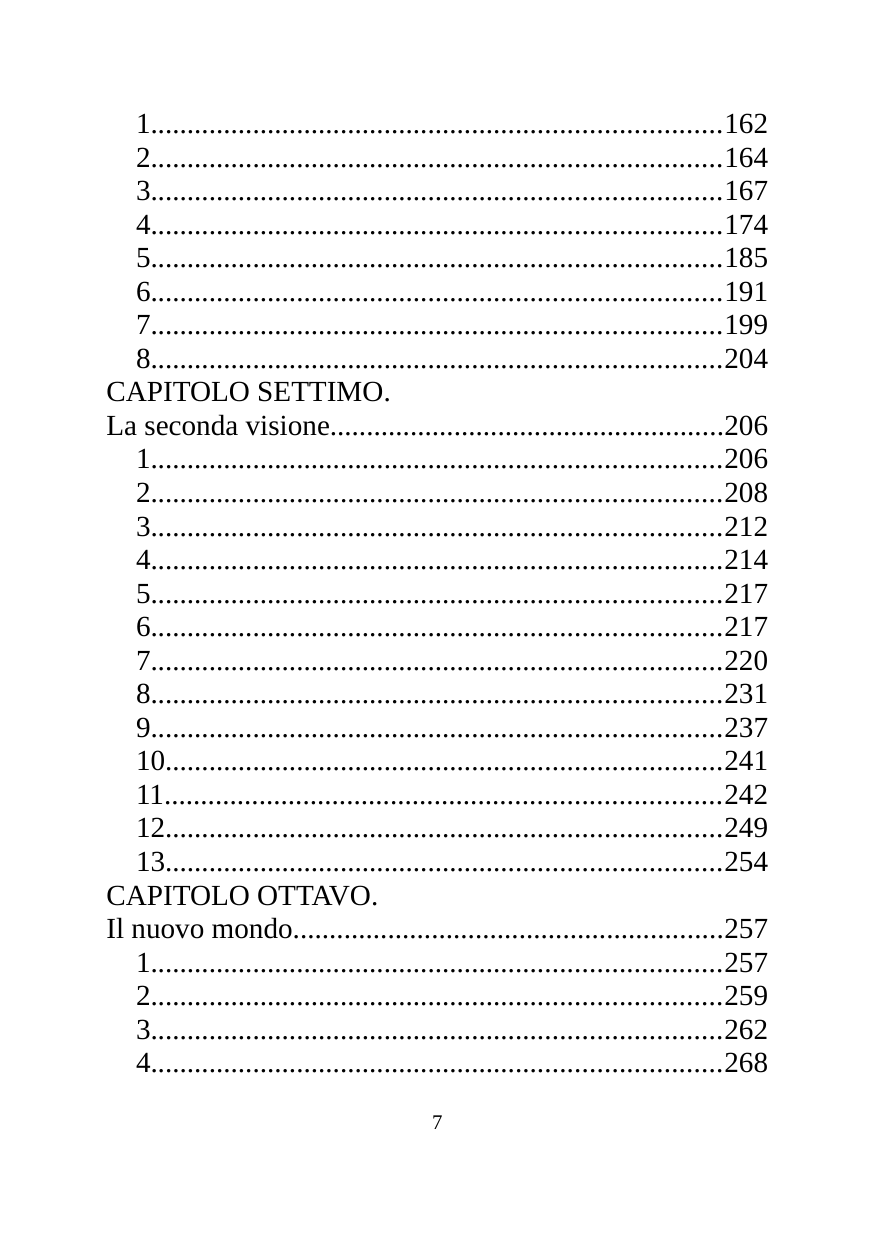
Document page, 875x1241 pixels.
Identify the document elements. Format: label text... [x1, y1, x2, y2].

text 1. 162 [136, 106, 768, 140]
text 4. 174 [136, 207, 768, 240]
text 3. 262 [136, 1012, 768, 1045]
text 2. 259 [136, 978, 768, 1012]
text 12. 249 [136, 811, 768, 844]
text 7. 220 [136, 643, 768, 676]
text 4. 268 [136, 1045, 768, 1079]
text 3. 212 [136, 509, 768, 542]
text CAPITOLO OTTAVO. Il nuovo mondo. 257 [106, 878, 768, 945]
text 6. 191 [136, 274, 768, 307]
text 6. 217 [136, 609, 768, 643]
text CAPITOLO SETTIMO. La seconda visione. 206 [106, 374, 768, 442]
text 7. 199 [136, 307, 768, 341]
text 1. 257 [136, 945, 768, 978]
text 5. 185 [136, 240, 768, 274]
text 2. 208 [136, 475, 768, 509]
text 1. 206 [136, 442, 768, 475]
text 8. 204 [136, 341, 768, 374]
text 3. 167 [136, 173, 768, 207]
text 8. 231 [136, 676, 768, 710]
text 10. 241 [136, 743, 768, 777]
text 9. 237 [136, 710, 768, 743]
text 4. 214 [136, 542, 768, 576]
text 13. 254 [136, 844, 768, 878]
text 2. 164 [136, 140, 768, 173]
text 5. 217 [136, 576, 768, 609]
text 11. 242 [136, 777, 768, 811]
